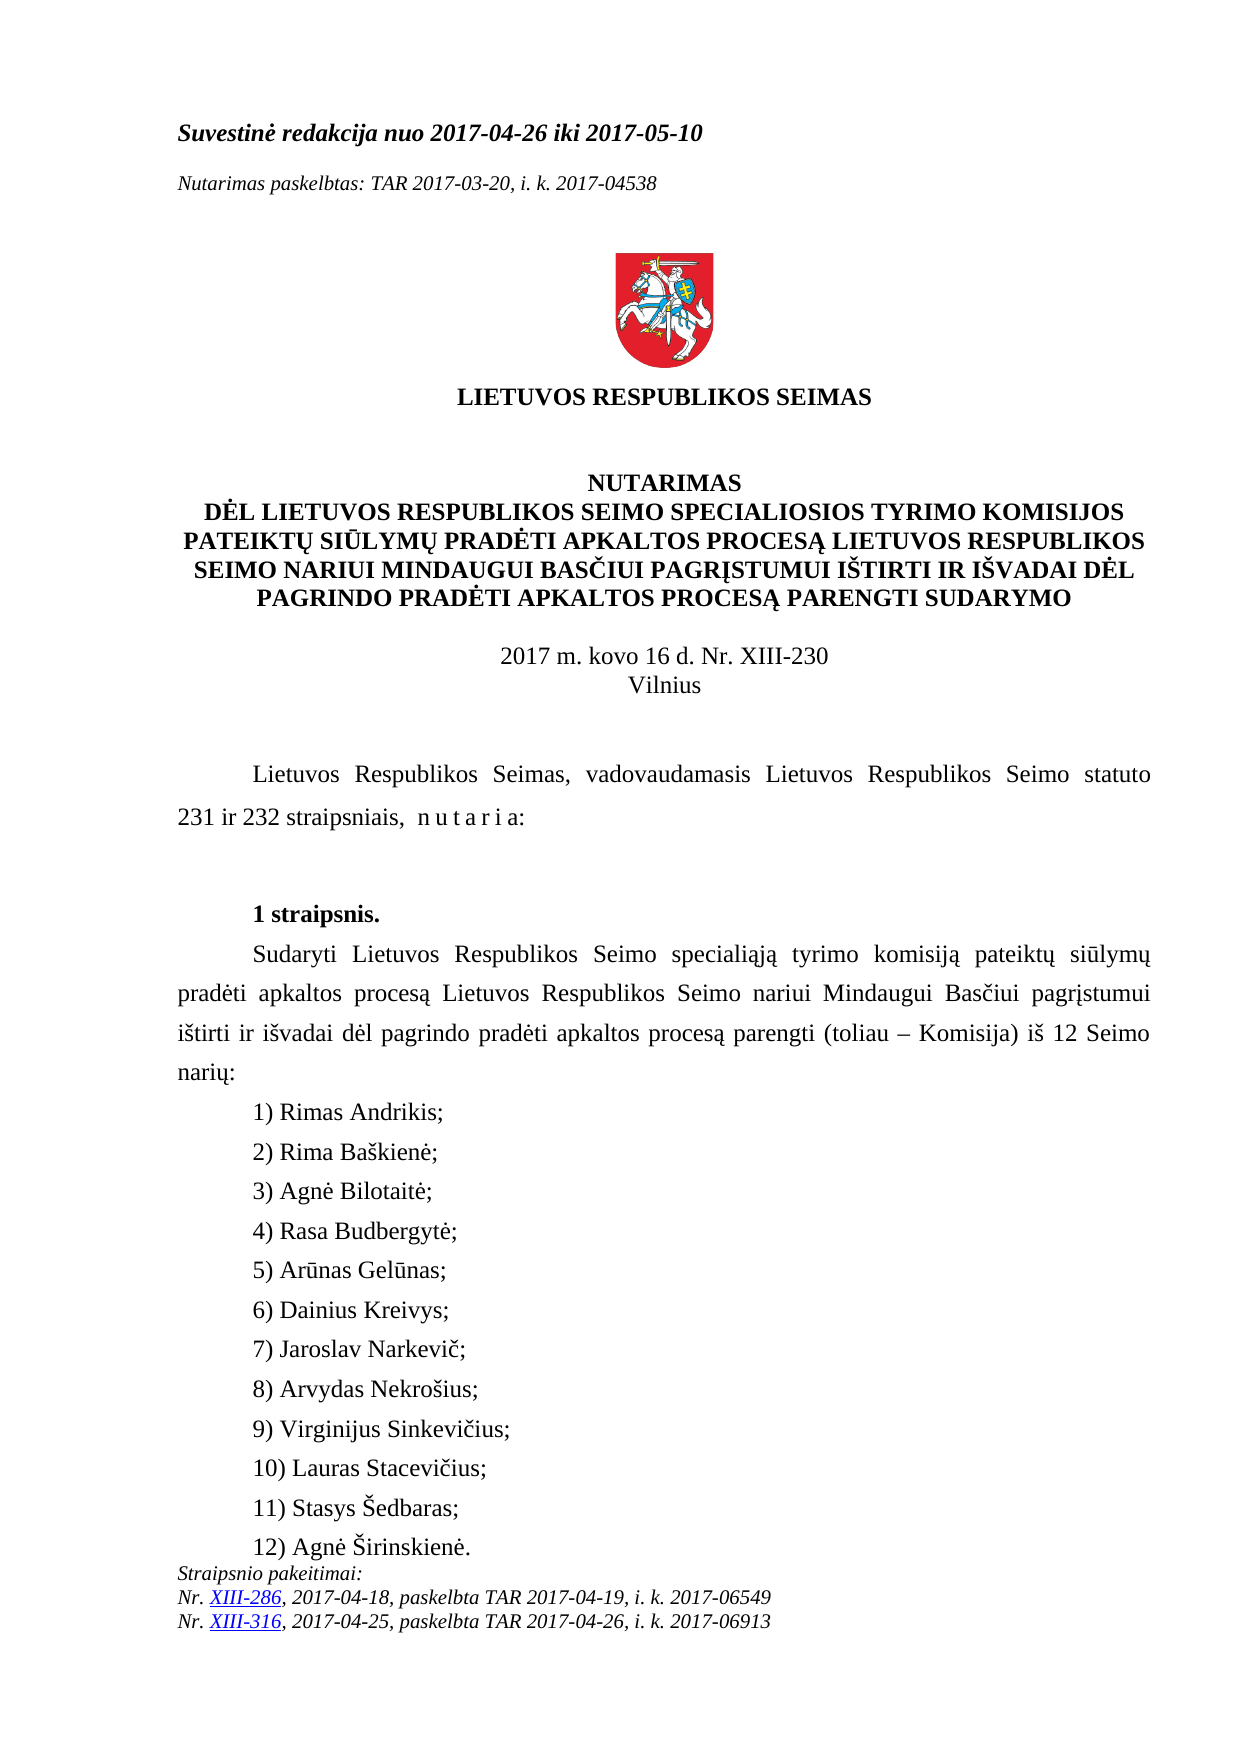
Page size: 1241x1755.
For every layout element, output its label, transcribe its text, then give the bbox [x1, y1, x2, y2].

text 4) Rasa Budbergytė; [177, 1205, 1152, 1244]
text Suvestinė redakcija nuo 2017-04-26 iki 2017-05-10 [177, 118, 1152, 147]
text 5) Arūnas Gelūnas; [177, 1244, 1152, 1284]
text 6) Dainius Kreivys; [177, 1284, 1152, 1324]
text 3) Agnė Bilotaitė; [177, 1165, 1152, 1205]
text Nutarimas paskelbtas: TAR 2017-03-20, i. k. 2017-04538 [177, 171, 1152, 195]
text 2) Rima Baškienė; [177, 1126, 1152, 1165]
text Vilnius [177, 670, 1152, 698]
text 8) Arvydas Nekrošius; [177, 1363, 1152, 1403]
text Sudaryti Lietuvos Respublikos Seimo specialiąją tyrimo komisiją pateiktų siūlymų pradėti apkaltos procesą Lietuvos Respublikos Seimo nariui Mindaugui Basčiui pagrįstumui ištirti ir išvadai dėl pagrindo pradėti apkaltos procesą parengti (toliau – Komisija) iš 12 Seimo narių: [177, 928, 1152, 1086]
text 7) Jaroslav Narkevič; [177, 1324, 1152, 1363]
text DĖL LIETUVOS RESPUBLIKOS SEIMO SPECIALIOSIOS TYRIMO KOMISIJOS PATEIKTŲ SIŪLYMŲ PRADĖTI APKALTOS PROCESĄ LIETUVOS RESPUBLIKOS SEIMO NARIUI MINDAUGUI BASČIUI PAGRĮSTUMUI IŠTIRTI IR IŠVADAI DĖL PAGRINDO PRADĖTI APKALTOS PROCESĄ PARENGTI SUDARYMO [177, 497, 1152, 612]
text 10) Lauras Stacevičius; [177, 1442, 1152, 1482]
text Straipsnio pakeitimai: [177, 1561, 1152, 1585]
text 1 straipsnis. [177, 888, 1152, 928]
text Nr. XIII-286, 2017-04-18, paskelbta TAR 2017-04-19, i. k. 2017-06549 [177, 1585, 1152, 1609]
text 2017 m. kovo 16 d. Nr. XIII-230 [177, 641, 1152, 670]
text Lietuvos Respublikos Seimas, vadovaudamasis Lietuvos Respublikos Seimo statuto 231 ir 232 straipsniais, nutaria: [177, 759, 1152, 831]
text LIETUVOS RESPUBLIKOS SEIMAS [177, 382, 1152, 411]
text 11) Stasys Šedbaras; [177, 1482, 1152, 1522]
text 9) Virginijus Sinkevičius; [177, 1403, 1152, 1442]
text 1) Rimas Andrikis; [177, 1086, 1152, 1126]
text Nr. XIII-316, 2017-04-25, paskelbta TAR 2017-04-26, i. k. 2017-06913 [177, 1609, 1152, 1633]
text 12) Agnė Širinskienė. [177, 1522, 1152, 1561]
text NUTARIMAS [177, 468, 1152, 497]
